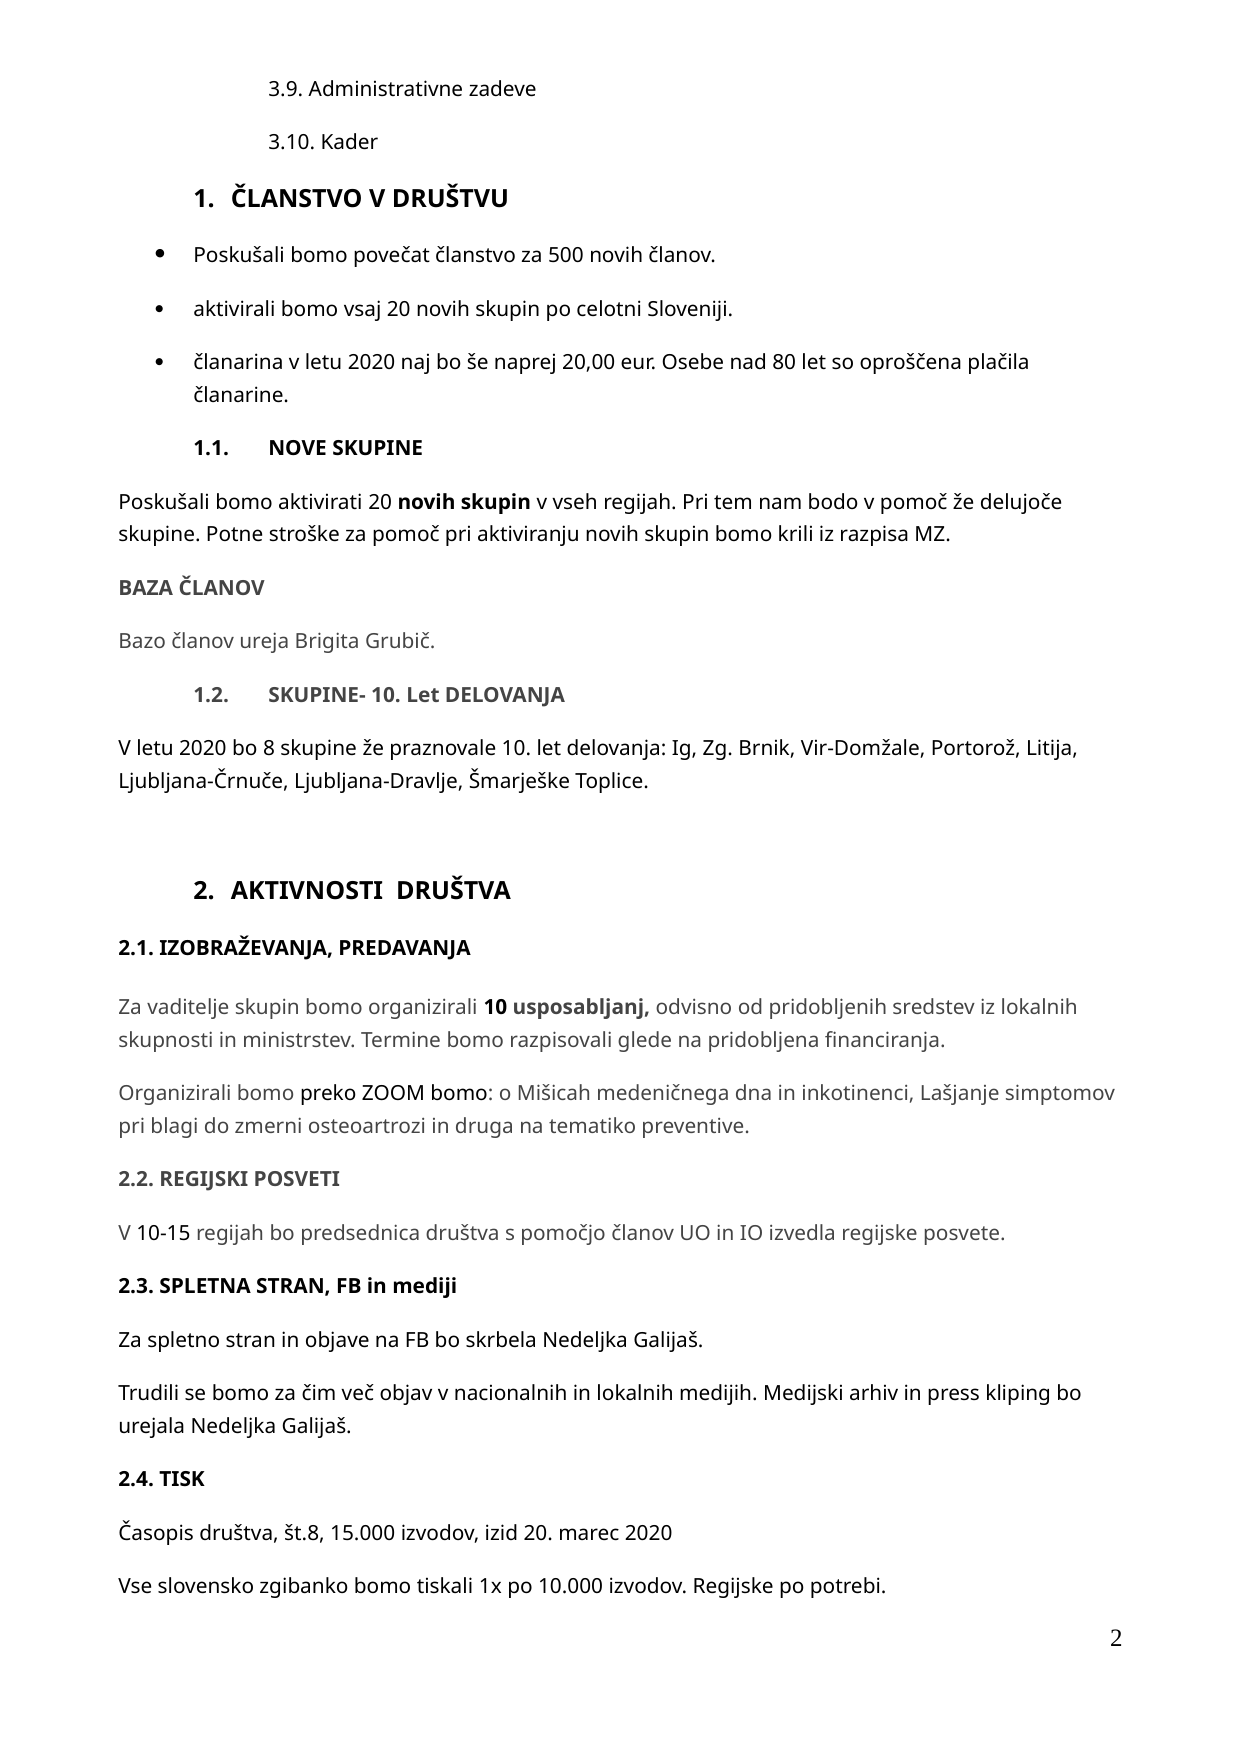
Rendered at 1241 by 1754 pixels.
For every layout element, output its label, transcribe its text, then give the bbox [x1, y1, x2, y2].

text 2.1. IZOBRAŽEVANJA, PREDAVANJA [118, 933, 1122, 961]
text Za vaditelje skupin bomo organizirali 10 usposabljanj, odvisno od pridobljenih sredstev iz lokalnih skupnosti in ministrstev. Termine bomo razpisovali glede na pridobljena financiranja. [118, 992, 1122, 1053]
text 2.4. TISK [118, 1464, 1122, 1493]
text Vse slovensko zgibanko bomo tiskali 1x po 10.000 izvodov. Regijske po potrebi. [118, 1571, 1122, 1600]
text Poskušali bomo aktivirati 20 novih skupin v vseh regijah. Pri tem nam bodo v pomoč že delujoče skupine. Potne stroške za pomoč pri aktiviranju novih skupin bomo krili iz razpisa MZ. [118, 487, 1122, 548]
list Poskušali bomo povečat članstvo za 500 novih članov. [156, 241, 1122, 269]
text V letu 2020 bo 8 skupine že praznovale 10. let delovanja: Ig, Zg. Brnik, Vir-Domžale, Portorož, Litija, Ljubljana-Črnuče, Ljubljana-Dravlje, Šmarješke Toplice. [118, 733, 1122, 794]
text 2.2. REGIJSKI POSVETI [118, 1164, 1122, 1193]
text Bazo članov ureja Brigita Grubič. [118, 626, 1122, 655]
text V 10-15 regijah bo predsednica društva s pomočjo članov UO in IO izvedla regijske posvete. [118, 1218, 1122, 1246]
text Časopis društva, št.8, 15.000 izvodov, izid 20. marec 2020 [118, 1518, 1122, 1546]
text Za spletno stran in objave na FB bo skrbela Nedeljka Galijaš. [118, 1325, 1122, 1353]
list AKTIVNOSTI DRUŠTVA [193, 873, 1122, 907]
text 2.3. SPLETNA STRAN, FB in mediji [118, 1271, 1122, 1300]
list članarina v letu 2020 naj bo še naprej 20,00 eur. Osebe nad 80 let so oproščena plačila članarine. [156, 347, 1122, 408]
text 3.9. Administrativne zadeve [193, 74, 1122, 102]
list NOVE SKUPINE [193, 433, 1122, 462]
list aktivirali bomo vsaj 20 novih skupin po celotni Sloveniji. [156, 294, 1122, 322]
text Organizirali bomo preko ZOOM bomo: o Mišicah medeničnega dna in inkotinenci, Lašjanje simptomov pri blagi do zmerni osteoartrozi in druga na tematiko preventive. [118, 1078, 1122, 1139]
text BAZA ČLANOV [118, 573, 1122, 601]
text 3.10. Kader [193, 127, 1122, 156]
text Trudili se bomo za čim več objav v nacionalnih in lokalnih medijih. Medijski arhiv in press kliping bo urejala Nedeljka Galijaš. [118, 1378, 1122, 1439]
list SKUPINE- 10. Let DELOVANJA [193, 680, 1122, 708]
list ČLANSTVO V DRUŠTVU [193, 181, 1122, 215]
